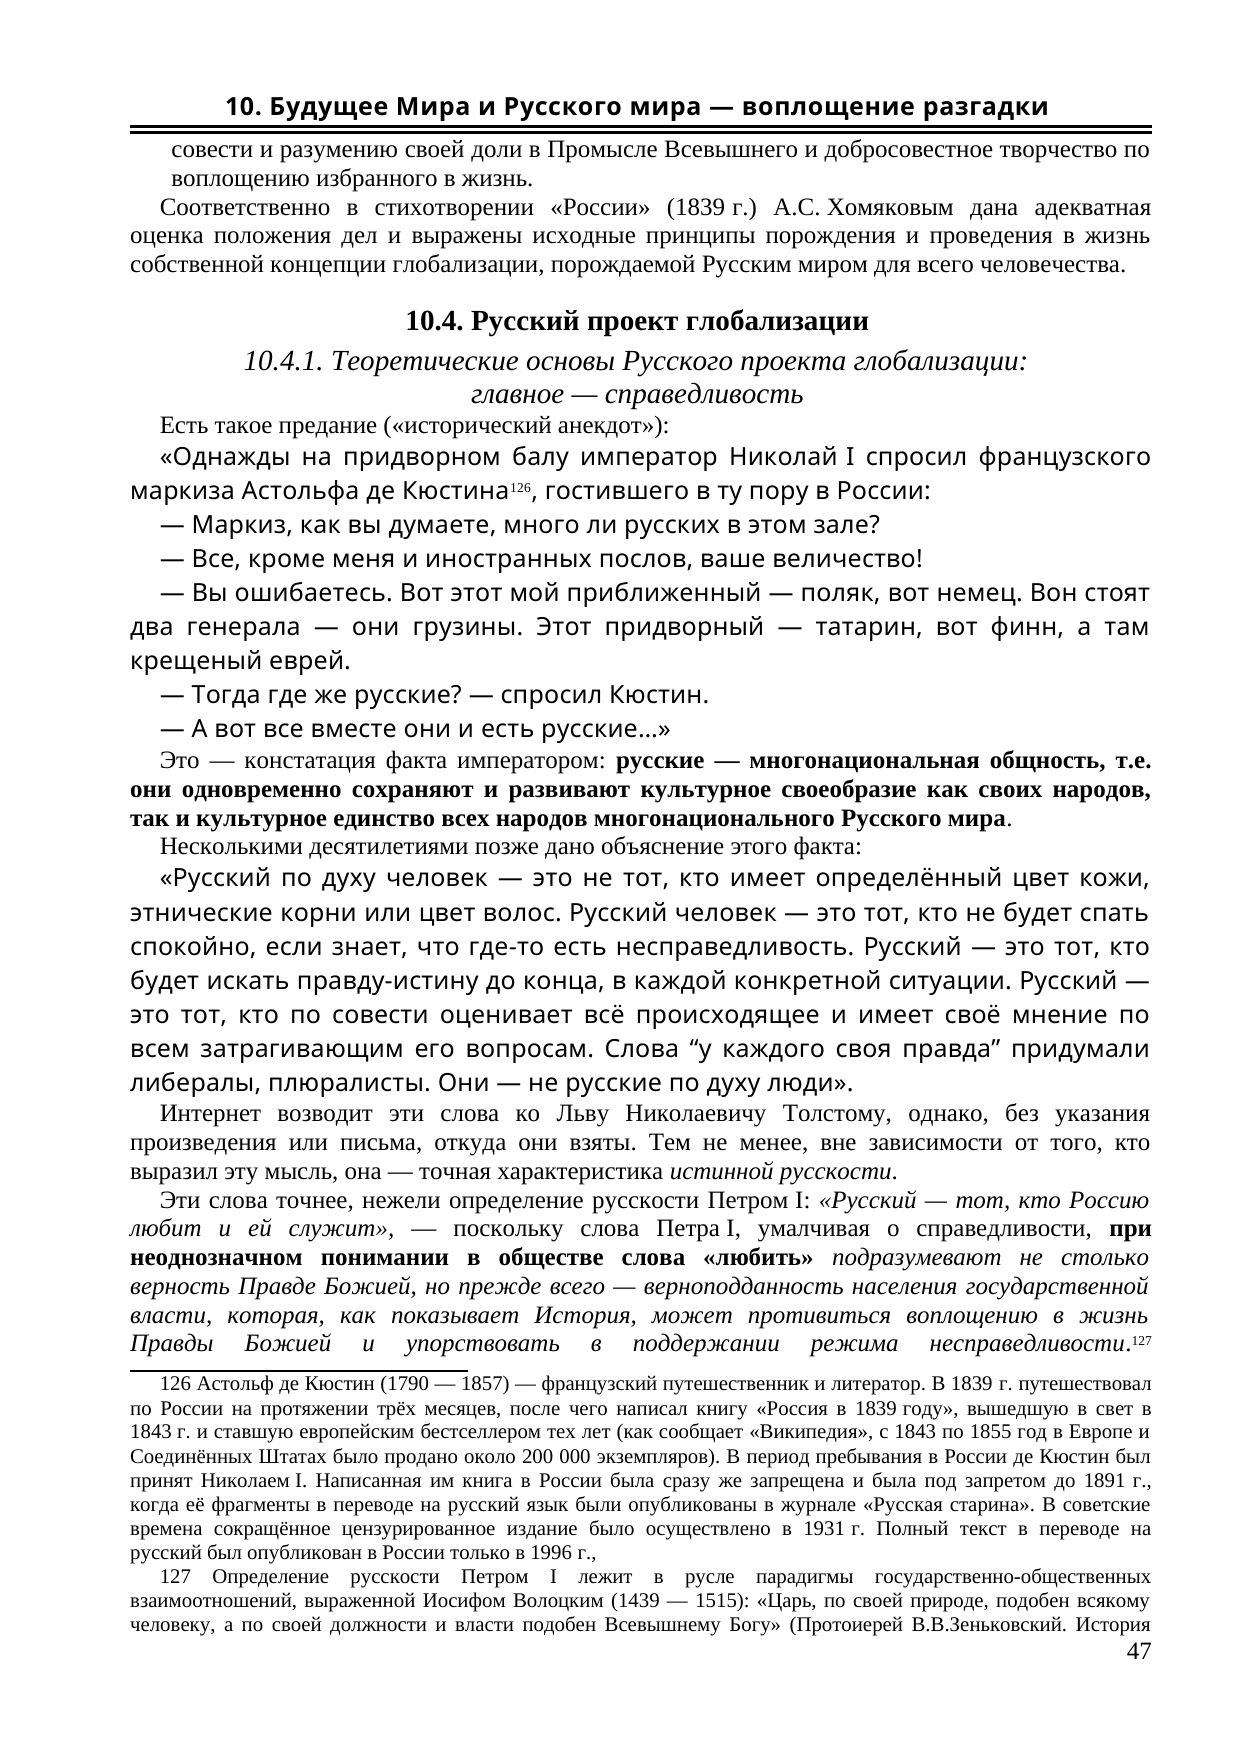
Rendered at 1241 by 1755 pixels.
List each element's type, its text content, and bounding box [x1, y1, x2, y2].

text — Тогда где же русские? — спросил Кюстин. [130, 677, 1152, 711]
text — Вы ошибаетесь. Вот этот мой приближенный — поляк, вот немец. Вон стоят два генерала — они грузины. Этот придворный — татарин, вот финн, а там крещеный еврей. [130, 575, 1152, 677]
text Это — констатация факта императором: русские — многонациональная общность, т.е. они одновременно сохраняют и развивают культурное своеобразие как своих народов, так и культурное единство всех народов многонационального Русского мира. [130, 745, 1152, 831]
text — А вот все вместе они и есть русские…» [130, 711, 1152, 745]
text Эти слова точнее, нежели определение русскости Петром I: «Русский — тот, кто Россию любит и ей служит», — поскольку слова Петра I, умалчивая о справедливости, при неоднозначном понимании в обществе слова «любить» подразумевают не столько верность Правде Божией, но прежде всего — верноподданность населения государственной власти, которая, как показывает История, может противиться воплощению в жизнь Правды Божией и упорствовать в поддержании режима несправедливости. Соответственно слова Петра I, допуская вариативность понимания слова «любить» и умалчивая о справедливости и её понимании как в аспекте вечного непреходящего идеала, так и в конкретике исторической эпохи, программируют и такую ситуацию, когда «у каж­дого своя правда», вследствие чего во многонациональном многоконфессиональном обществе Русского мира возникает разлад и Русский мир перестаёт быть Русским, сохраняя только русскоязычность, непрестанно замусориваемую заимствованиями и жаргонизмами, а в нём набирают силу тенденции к его распаду на множество антирусских миров, у каждого из которых «своя правда» — ложная антирусская кривда. Поэтому жизнь общества при таком понимании «любви к России» и «служения ей» неизбежно приводит к положению дел в обществе, которое М.Е. Салтыков-Щедрин спустя два с небольшим столетия после царствования Петра I охарактеризовал словами: [130, 1185, 1152, 1357]
text «Однажды на придворном балу император Николай I спросил французского маркиза Астольфа де Кюстина, гостившего в ту пору в России: [130, 438, 1152, 507]
text Несколькими десятилетиями позже дано объяснение этого факта: [130, 831, 1152, 860]
text Соответственно в стихотворении «России» (1839 г.) А.С. Хомяковым дана адекватная оценка положения дел и выражены исходные принципы порождения и проведения в жизнь собственной концепции глобализации, порождаемой Русским миром для всего человечества. [130, 192, 1152, 278]
text — Все, кроме меня и иностранных послов, ваше величество! [130, 541, 1152, 575]
subtitle 10.4. Русский проект глобализации [130, 303, 1152, 336]
subtitle 10.4.1. Теоретические основы Русского проекта глобализации: главное — справедливость [130, 343, 1152, 410]
text «Русский по духу человек — это не тот, кто имеет определённый цвет кожи, этнические корни или цвет волос. Русский человек — это тот, кто не будет спать спокойно, если знает, что где-то есть несправедливость. Русский — это тот, кто будет искать правду-истину до конца, в каждой конкретной ситуации. Русский — это тот, кто по совести оценивает всё происходящее и имеет своё мнение по всем затрагивающим его вопросам. Слова “у каждого своя правда” придумали либералы, плюралисты. Они — не русские по духу люди». [130, 860, 1152, 1098]
text Интернет возводит эти слова ко Льву Николаевичу Толстому, однако, без указания произведения или письма, откуда они взяты. Тем не менее, вне зависимости от того, кто выразил эту мысль, она — точная характеристика истинной русскости. [130, 1098, 1152, 1185]
text Астольф де Кюстин (1790 — 1857) — французский путешественник и литератор. В 1839 г. путешествовал по России на протяжении трёх месяцев, после чего написал книгу «Россия в 1839 году», вышедшую в свет в 1843 г. и ставшую европейским бестселлером тех лет (как сообщает «Википедия», с 1843 по 1855 год в Европе и Соединённых Штатах было продано около 200 000 экземпляров). В период пребывания в России де Кюстин был принят Николаем I. Написанная им книга в России была сразу же запрещена и была под запретом до 1891 г., когда её фрагменты в переводе на русский язык были опубликованы в журнале «Русская старина». В советские времена сокращённое цензурированное издание было осуществлено в 1931 г. Полный текст в переводе на русский был опубликован в России только в 1996 г., [130, 1371, 1152, 1564]
text Определение русскости Петром I лежит в русле парадигмы государственно-общественных взаимоотношений, выраженной Иосифом Волоцким (1439 — 1515): «Царь, по своей природе, подобен всякому человеку, а по своей должности и власти подобен Всевышнему Богу» (Протоиерей В.В.Зеньковский. История [130, 1564, 1152, 1636]
text — Маркиз, как вы думаете, много ли русских в этом зале? [130, 507, 1152, 541]
text Есть такое предание («исторический анекдот»): [130, 410, 1152, 438]
list совести и разумению своей доли в Промысле Всевышнего и добросовестное творчество по воплощению избранного в жизнь. [148, 134, 1152, 192]
